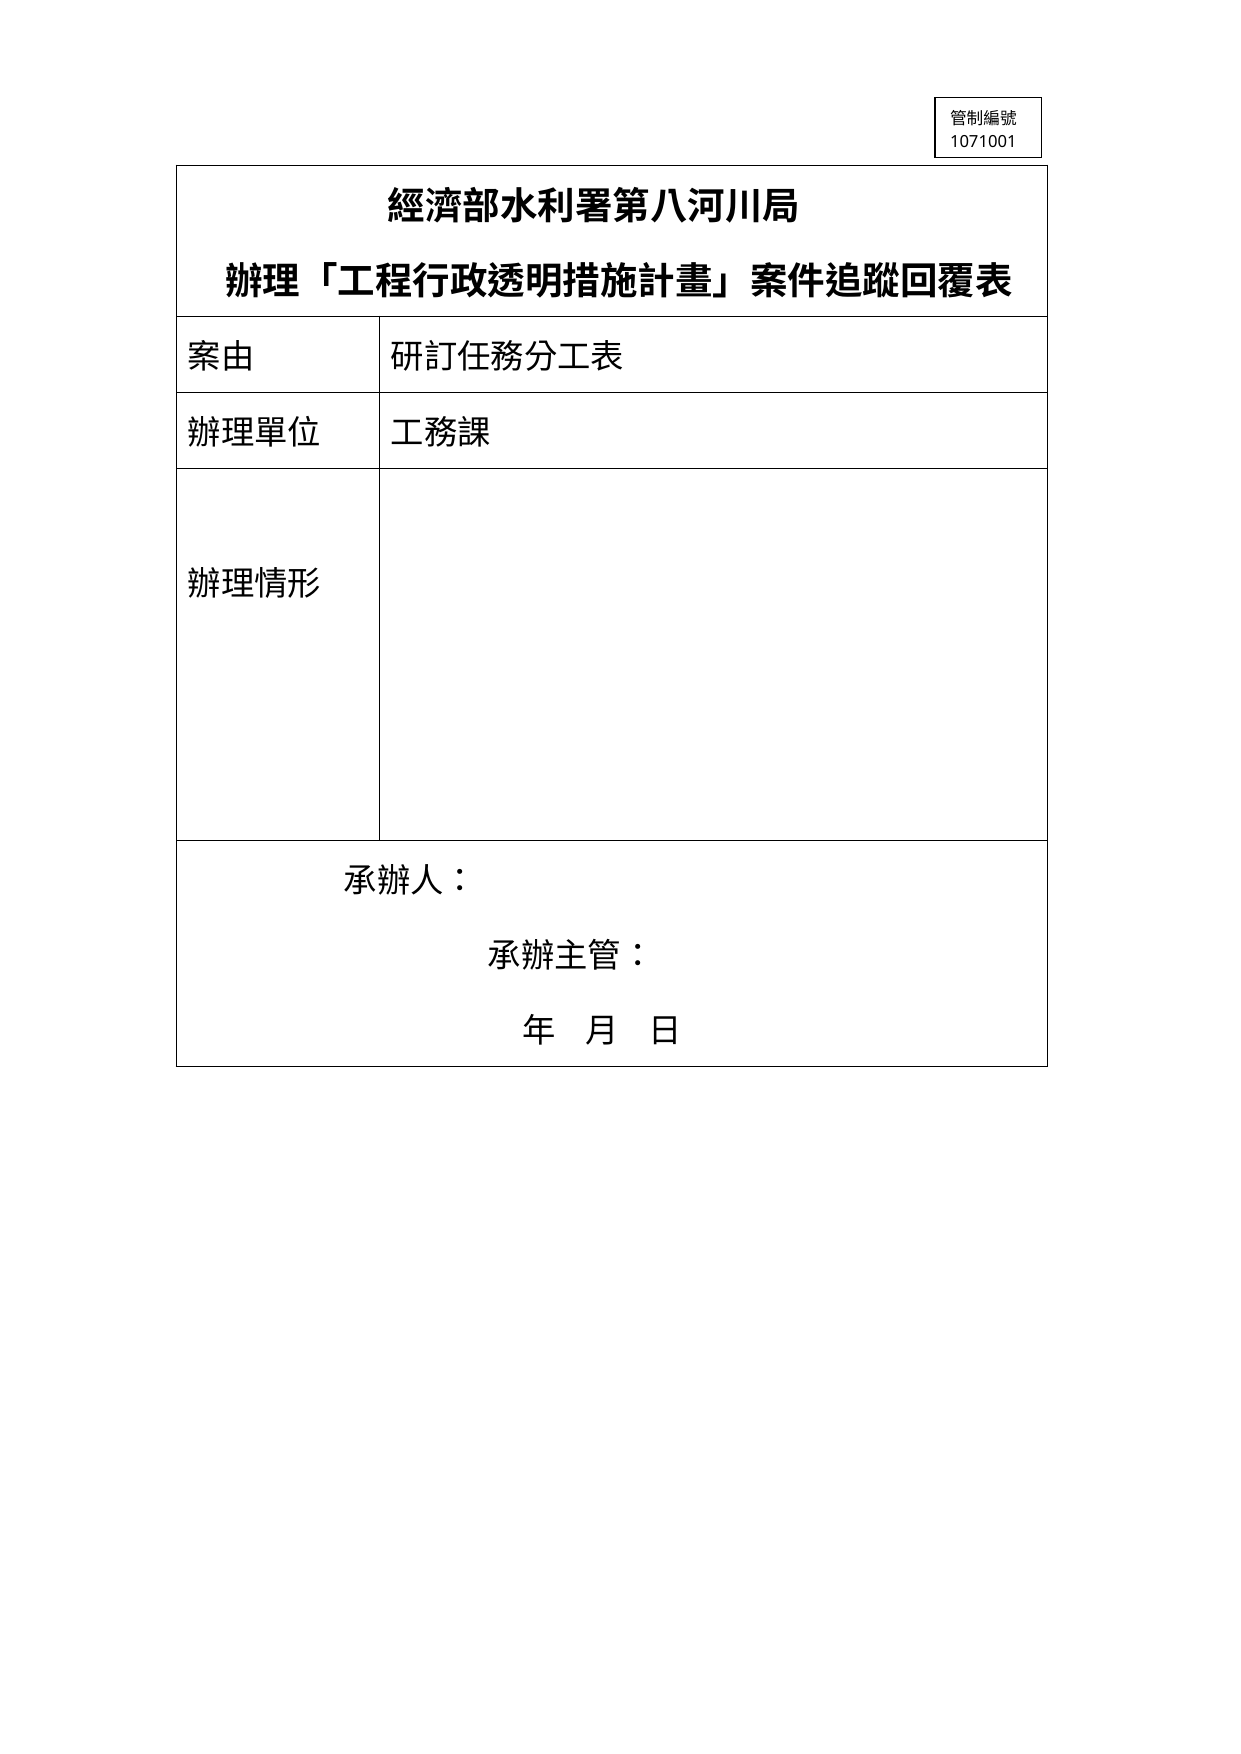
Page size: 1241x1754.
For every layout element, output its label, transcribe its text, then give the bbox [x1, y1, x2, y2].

table_cell 工務課 [380, 393, 1047, 468]
table_cell 案由 [177, 317, 379, 392]
table_header 經濟部水利署第八河川局 辦理「工程行政透明措施計畫」案件追蹤回覆表 [177, 166, 1047, 316]
table_cell 研訂任務分工表 [380, 317, 1047, 392]
table_cell 辦理情形 [177, 469, 379, 839]
table_cell [380, 469, 1047, 839]
table_cell 辦理單位 [177, 393, 379, 468]
table_cell 承辦人： 承辦主管： 年 月 日 [177, 841, 1047, 1066]
